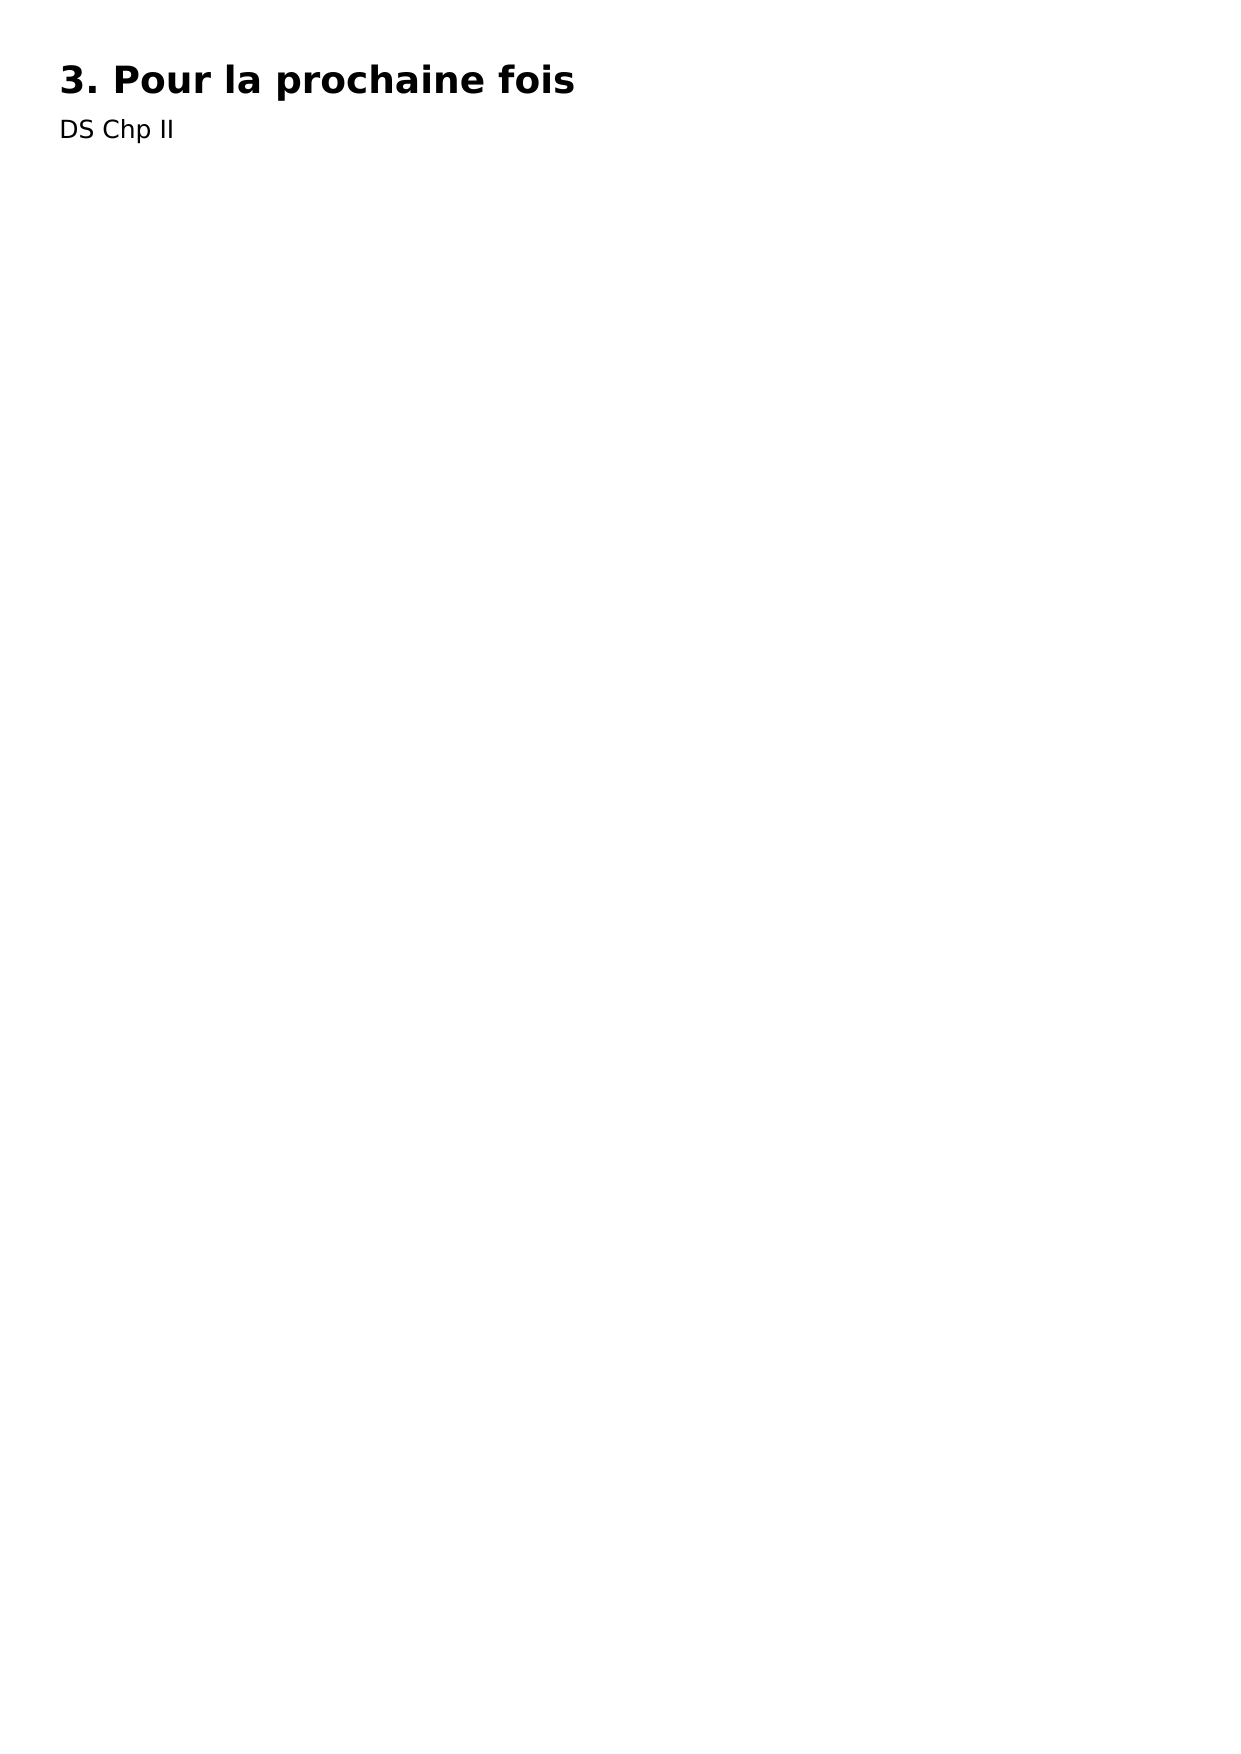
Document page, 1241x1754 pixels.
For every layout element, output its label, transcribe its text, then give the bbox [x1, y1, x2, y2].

subtitle 3. Pour la prochaine fois [59, 59, 1181, 103]
text DS Chp II [59, 115, 1181, 144]
